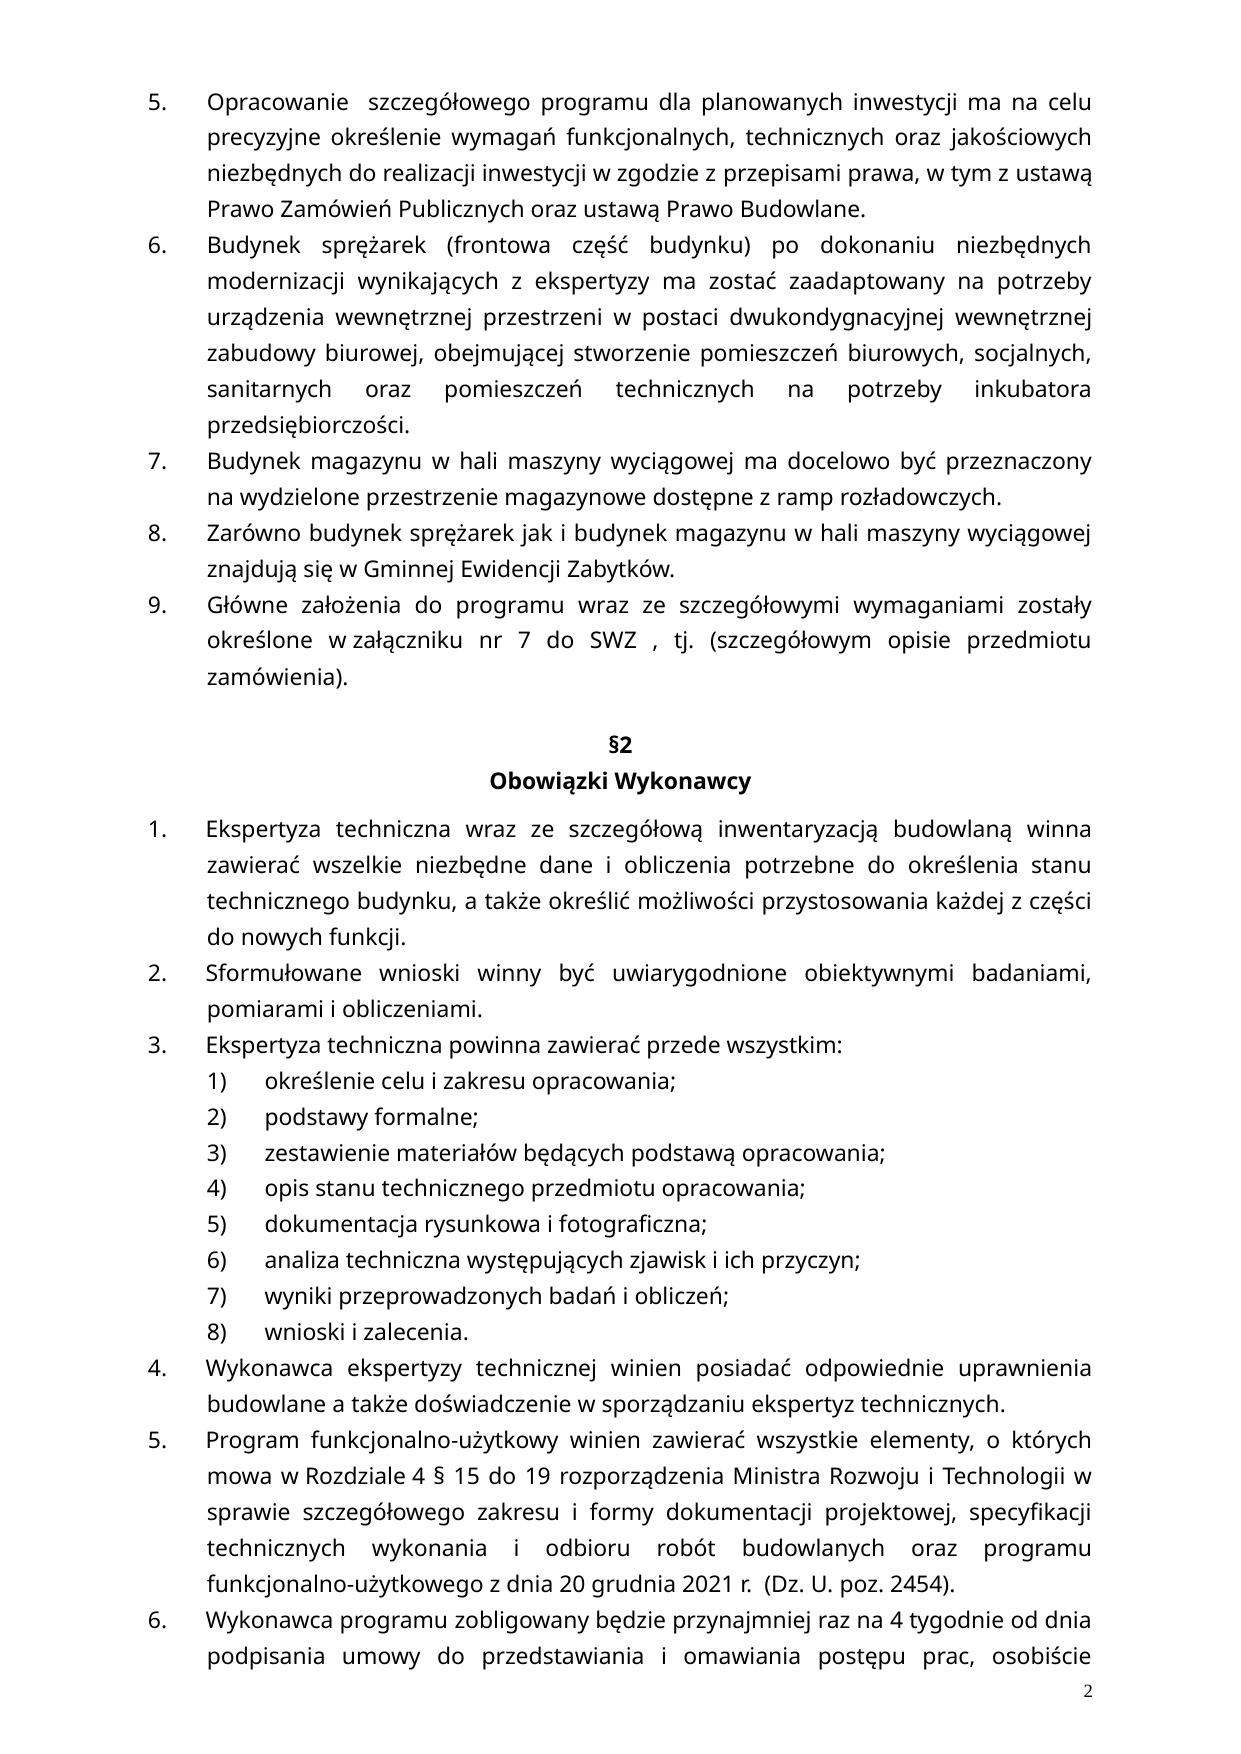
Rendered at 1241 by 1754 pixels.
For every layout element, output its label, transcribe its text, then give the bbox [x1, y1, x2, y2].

list Program funkcjonalno-użytkowy winien zawierać wszystkie elementy, o których mowa w Rozdziale 4 § 15 do 19 rozporządzenia Ministra Rozwoju i Technologii w sprawie szczegółowego zakresu i formy dokumentacji projektowej, specyfikacji technicznych wykonania i odbioru robót budowlanych oraz programu funkcjonalno-użytkowego z dnia 20 grudnia 2021 r. (Dz. U. poz. 2454). [148, 1424, 1093, 1599]
list Ekspertyza techniczna wraz ze szczegółową inwentaryzacją budowlaną winna zawierać wszelkie niezbędne dane i obliczenia potrzebne do określenia stanu technicznego budynku, a także określić możliwości przystosowania każdej z części do nowych funkcji. [148, 813, 1093, 952]
text Obowiązki Wykonawcy [148, 765, 1093, 797]
list zestawienie materiałów będących podstawą opracowania; [207, 1136, 1093, 1168]
list podstawy formalne; [207, 1101, 1093, 1132]
list Wykonawca ekspertyzy technicznej winien posiadać odpowiednie uprawnienia budowlane a także doświadczenie w sporządzaniu ekspertyz technicznych. [148, 1352, 1093, 1419]
list analiza techniczna występujących zjawisk i ich przyczyn; [207, 1244, 1093, 1276]
list wnioski i zalecenia. [207, 1316, 1093, 1347]
list opis stanu technicznego przedmiotu opracowania; [207, 1172, 1093, 1204]
list Opracowanie szczegółowego programu dla planowanych inwestycji ma na celu precyzyjne określenie wymagań funkcjonalnych, technicznych oraz jakościowych niezbędnych do realizacji inwestycji w zgodzie z przepisami prawa, w tym z ustawą Prawo Zamówień Publicznych oraz ustawą Prawo Budowlane. [148, 85, 1093, 224]
list wyniki przeprowadzonych badań i obliczeń; [207, 1280, 1093, 1311]
list dokumentacja rysunkowa i fotograficzna; [207, 1208, 1093, 1239]
list Budynek sprężarek (frontowa część budynku) po dokonaniu niezbędnych modernizacji wynikających z ekspertyzy ma zostać zaadaptowany na potrzeby urządzenia wewnętrznej przestrzeni w postaci dwukondygnacyjnej wewnętrznej zabudowy biurowej, obejmującej stworzenie pomieszczeń biurowych, socjalnych, sanitarnych oraz pomieszczeń technicznych na potrzeby inkubatora przedsiębiorczości. [148, 229, 1093, 440]
list Ekspertyza techniczna powinna zawierać przede wszystkim: [148, 1029, 1093, 1060]
list Wykonawca programu zobligowany będzie przynajmniej raz na 4 tygodnie od dnia podpisania umowy do przedstawiania i omawiania postępu prac, osobiście [148, 1604, 1093, 1671]
list Główne założenia do programu wraz ze szczegółowymi wymaganiami zostały określone w załączniku nr 7 do SWZ , tj. (szczegółowym opisie przedmiotu zamówienia). [148, 588, 1093, 692]
list określenie celu i zakresu opracowania; [207, 1064, 1093, 1096]
list Zarówno budynek sprężarek jak i budynek magazynu w hali maszyny wyciągowej znajdują się w Gminnej Ewidencji Zabytków. [148, 517, 1093, 584]
text §2 [148, 729, 1093, 761]
list Sformułowane wnioski winny być uwiarygodnione obiektywnymi badaniami, pomiarami i obliczeniami. [148, 957, 1093, 1024]
list Budynek magazynu w hali maszyny wyciągowej ma docelowo być przeznaczony na wydzielone przestrzenie magazynowe dostępne z ramp rozładowczych. [148, 445, 1093, 512]
